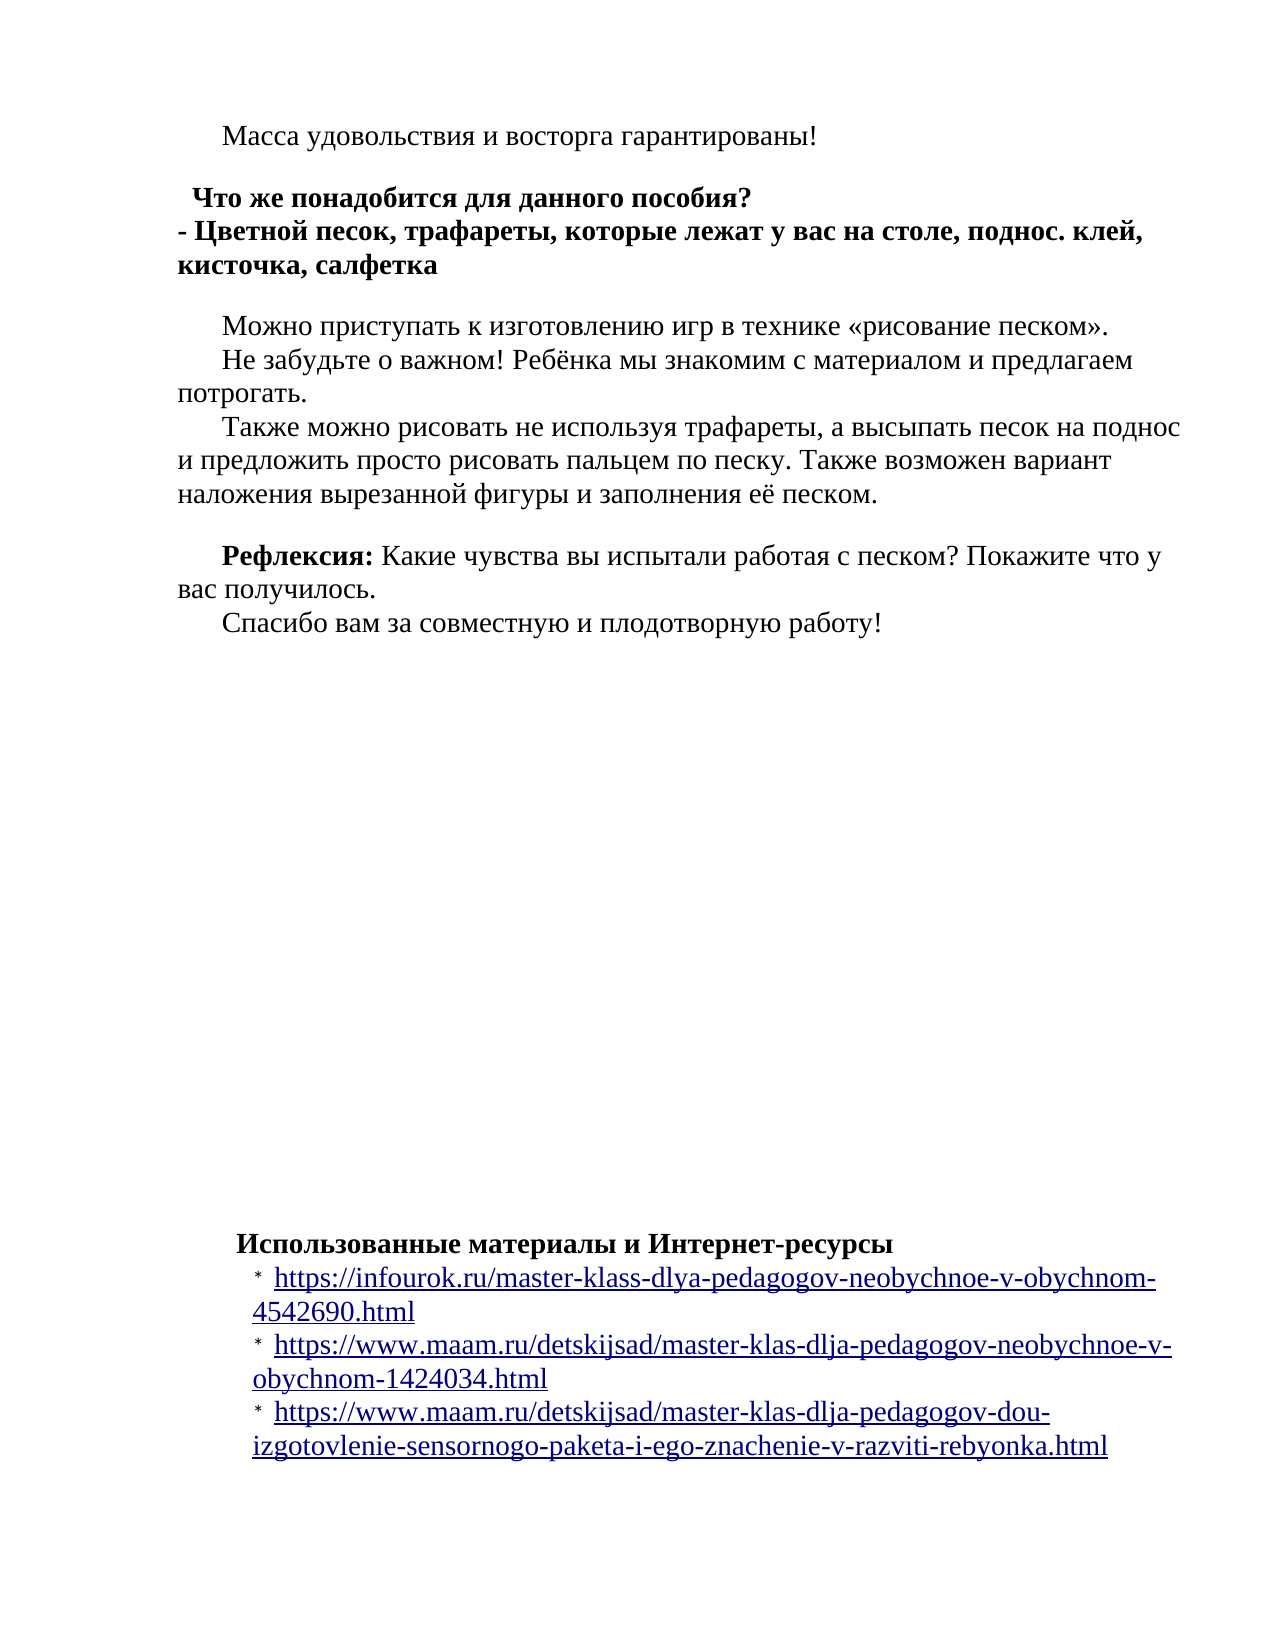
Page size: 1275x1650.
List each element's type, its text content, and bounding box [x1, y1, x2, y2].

text Не забудьте о важном! Ребёнка мы знакомим с материалом и предлагаем потрогать. [177, 342, 1186, 409]
list https://infourok.ru/master-klass-dlya-pedagogov-neobychnoe-v-obychnom-4542690.html [252, 1260, 1186, 1327]
text - Цветной песок, трафареты, которые лежат у вас на столе, поднос. клей, кисточка, салфетка [177, 213, 1186, 280]
text Также можно рисовать не используя трафареты, а высыпать песок на поднос и предложить просто рисовать пальцем по песку. Также возможен вариант наложения вырезанной фигуры и заполнения её песком. [177, 409, 1186, 509]
text Можно приступать к изготовлению игр в технике «рисование песком». [177, 308, 1186, 342]
text Спасибо вам за совместную и плодотворную работу! [177, 605, 1186, 638]
text Рефлексия: Какие чувства вы испытали работая с песком? Покажите что у вас получилось. [177, 538, 1186, 605]
list https://www.maam.ru/detskijsad/master-klas-dlja-pedagogov-dou-izgotovlenie-sensornogo-paketa-i-ego-znachenie-v-razviti-rebyonka.html [252, 1394, 1186, 1461]
text Масса удовольствия и восторга гарантированы! [177, 118, 1186, 152]
text Что же понадобится для данного пособия? [177, 180, 1186, 213]
text Использованные материалы и Интернет-ресурсы [177, 1227, 1186, 1260]
list https://www.maam.ru/detskijsad/master-klas-dlja-pedagogov-neobychnoe-v-obychnom-1424034.html [252, 1327, 1186, 1394]
